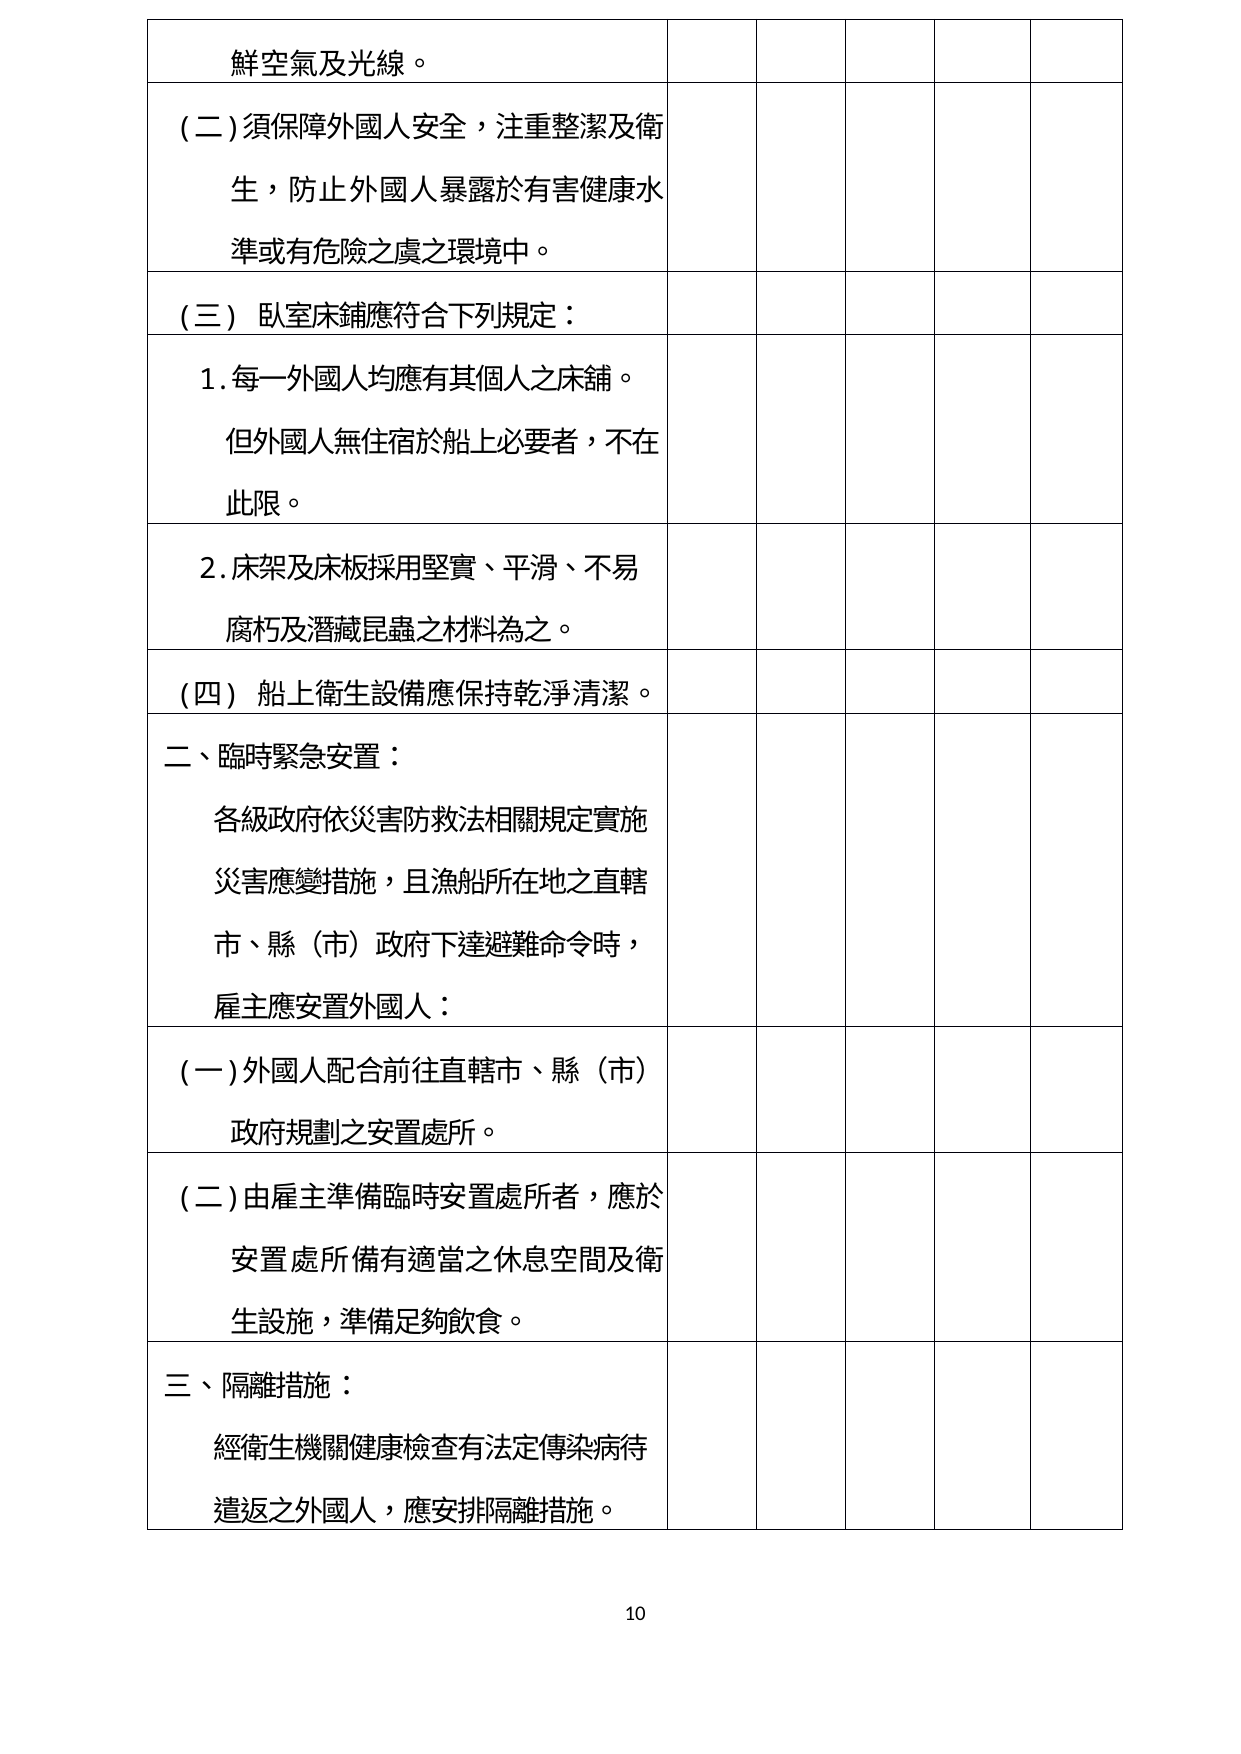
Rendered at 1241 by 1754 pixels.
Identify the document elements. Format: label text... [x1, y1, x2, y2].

table_cell [1031, 20, 1122, 82]
table_cell [757, 650, 845, 712]
table_cell [1031, 524, 1122, 649]
table_cell [668, 272, 756, 334]
table_cell [935, 20, 1030, 82]
table_cell [935, 83, 1030, 271]
table_cell [1031, 714, 1122, 1026]
table_cell [846, 83, 934, 271]
table_cell [846, 714, 934, 1026]
table_cell [846, 1027, 934, 1152]
table_cell [757, 335, 845, 523]
table_cell (四) 船上衛生設備應保持乾淨清潔。 [148, 650, 667, 712]
table_cell 三、隔離措施： 經衛生機關健康檢查有法定傳染病待遣返之外國人，應安排隔離措施。 [148, 1342, 667, 1529]
table_cell [757, 524, 845, 649]
table_cell (三) 臥室床鋪應符合下列規定： [148, 272, 667, 334]
table_cell [935, 1153, 1030, 1341]
table_cell [668, 650, 756, 712]
table_cell [935, 650, 1030, 712]
table_cell [846, 1342, 934, 1529]
table_cell [1031, 1342, 1122, 1529]
table_cell 二、臨時緊急安置： 各級政府依災害防救法相關規定實施災害應變措施，且漁船所在地之直轄市、縣（市）政府下達避難命令時，雇主應安置外國人： [148, 714, 667, 1026]
table_cell [935, 272, 1030, 334]
table_cell [757, 83, 845, 271]
table_cell (二)須保障外國人安全，注重整潔及衛生，防止外國人暴露於有害健康水準或有危險之虞之環境中。 [148, 83, 667, 271]
table_cell [668, 1153, 756, 1341]
table_cell [935, 335, 1030, 523]
table_cell [1031, 272, 1122, 334]
table_cell 2.床架及床板採用堅實、平滑、不易腐朽及潛藏昆蟲之材料為之。 [148, 524, 667, 649]
table_cell [846, 650, 934, 712]
table_cell [1031, 83, 1122, 271]
table_cell [846, 1153, 934, 1341]
table_cell 1.每一外國人均應有其個人之床舖。但外國人無住宿於船上必要者，不在此限。 [148, 335, 667, 523]
table_cell [757, 714, 845, 1026]
table_cell [846, 524, 934, 649]
table_cell [668, 335, 756, 523]
table_cell [935, 1342, 1030, 1529]
table_cell [757, 1027, 845, 1152]
table_cell [757, 1153, 845, 1341]
table_cell [668, 714, 756, 1026]
table_cell [668, 20, 756, 82]
table_cell [846, 272, 934, 334]
table_cell [1031, 1027, 1122, 1152]
table_cell [935, 1027, 1030, 1152]
table_cell [668, 1027, 756, 1152]
table_cell [1031, 1153, 1122, 1341]
table_cell [935, 524, 1030, 649]
table_cell [1031, 335, 1122, 523]
table_cell [668, 524, 756, 649]
table_cell [757, 272, 845, 334]
table_cell [846, 20, 934, 82]
table_cell [668, 83, 756, 271]
table_cell [846, 335, 934, 523]
table_cell [935, 714, 1030, 1026]
table_cell 鮮空氣及光線。 [148, 20, 667, 82]
table_cell [668, 1342, 756, 1529]
table_cell [757, 1342, 845, 1529]
table_cell [757, 20, 845, 82]
table_cell [1031, 650, 1122, 712]
table_cell (二)由雇主準備臨時安置處所者，應於安置處所備有適當之休息空間及衛生設施，準備足夠飲食。 [148, 1153, 667, 1341]
table_cell (一)外國人配合前往直轄市、縣（市）政府規劃之安置處所。 [148, 1027, 667, 1152]
